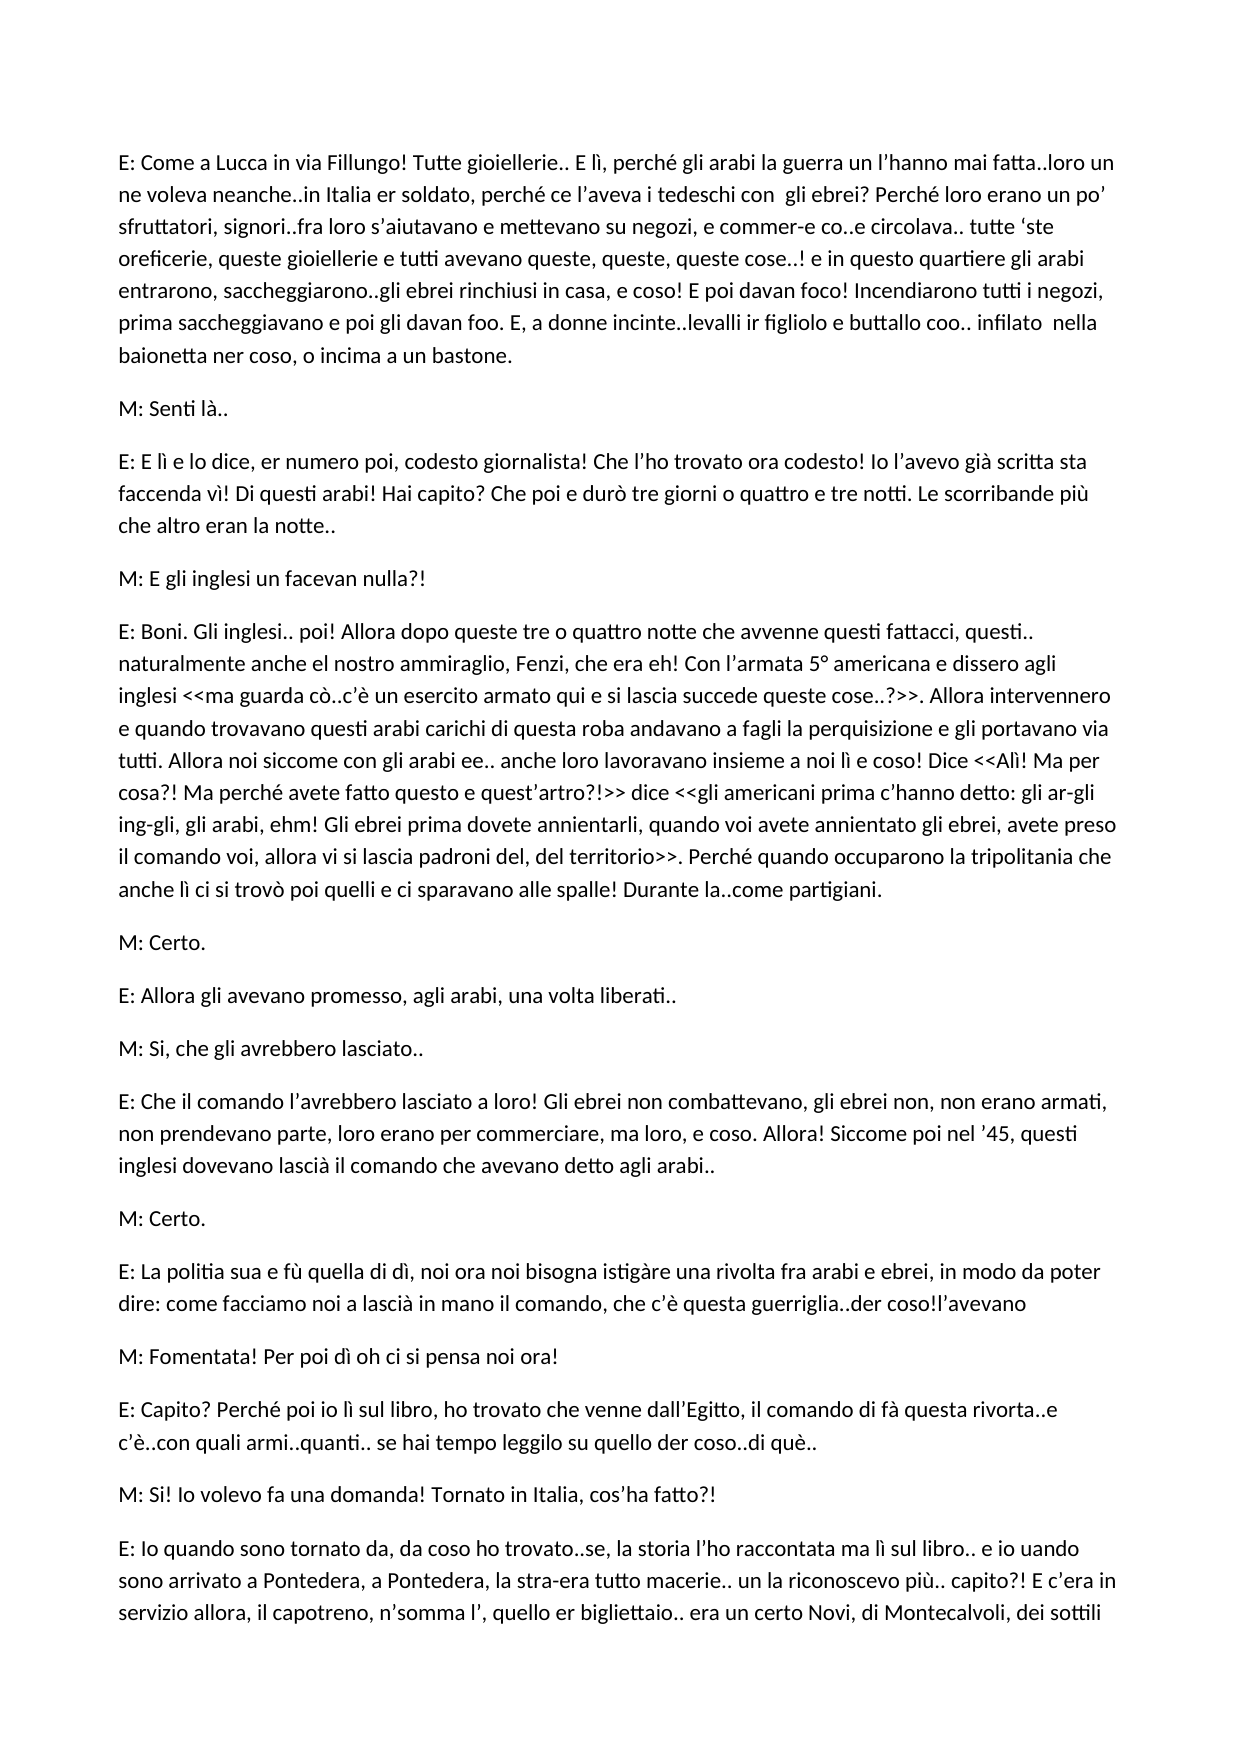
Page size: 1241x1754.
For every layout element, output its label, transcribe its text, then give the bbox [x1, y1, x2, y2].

text M: Fomentata! Per poi dì oh ci si pensa noi ora! [118, 1342, 1122, 1370]
text E: Boni. Gli inglesi.. poi! Allora dopo queste tre o quattro notte che avvenne questi fattacci, questi.. naturalmente anche el nostro ammiraglio, Fenzi, che era eh! Con l’armata 5° americana e dissero agli inglesi <<ma guarda cò..c’è un esercito armato qui e si lascia succede queste cose..?>>. Allora intervennero e quando trovavano questi arabi carichi di questa roba andavano a fagli la perquisizione e gli portavano via tutti. Allora noi siccome con gli arabi ee.. anche loro lavoravano insieme a noi lì e coso! Dice <<Alì! Ma per cosa?! Ma perché avete fatto questo e quest’artro?!>> dice <<gli americani prima c’hanno detto: gli ar-gli ing-gli, gli arabi, ehm! Gli ebrei prima dovete annientarli, quando voi avete annientato gli ebrei, avete preso il comando voi, allora vi si lascia padroni del, del territorio>>. Perché quando occuparono la tripolitania che anche lì ci si trovò poi quelli e ci sparavano alle spalle! Durante la..come partigiani. [118, 617, 1122, 903]
text E: La politia sua e fù quella di dì, noi ora noi bisogna istigàre una rivolta fra arabi e ebrei, in modo da poter dire: come facciamo noi a lascià in mano il comando, che c’è questa guerriglia..der coso!l’avevano [118, 1257, 1122, 1317]
text M: E gli inglesi un facevan nulla?! [118, 564, 1122, 592]
text E: Allora gli avevano promesso, agli arabi, una volta liberati.. [118, 981, 1122, 1009]
text M: Certo. [118, 1204, 1122, 1232]
text M: Senti là.. [118, 394, 1122, 422]
text E: E lì e lo dice, er numero poi, codesto giornalista! Che l’ho trovato ora codesto! Io l’avevo già scritta sta faccenda vì! Di questi arabi! Hai capito? Che poi e durò tre giorni o quattro e tre notti. Le scorribande più che altro eran la notte.. [118, 447, 1122, 539]
text E: Che il comando l’avrebbero lasciato a loro! Gli ebrei non combattevano, gli ebrei non, non erano armati, non prendevano parte, loro erano per commerciare, ma loro, e coso. Allora! Siccome poi nel ’45, questi inglesi dovevano lascià il comando che avevano detto agli arabi.. [118, 1087, 1122, 1179]
text M: Si, che gli avrebbero lasciato.. [118, 1034, 1122, 1062]
text M: Si! Io volevo fa una domanda! Tornato in Italia, cos’ha fatto?! [118, 1481, 1122, 1509]
text E: Capito? Perché poi io lì sul libro, ho trovato che venne dall’Egitto, il comando di fà questa rivorta..e c’è..con quali armi..quanti.. se hai tempo leggilo su quello der coso..di què.. [118, 1395, 1122, 1456]
text E: Io quando sono tornato da, da coso ho trovato..se, la storia l’ho raccontata ma lì sul libro.. e io uando sono arrivato a Pontedera, a Pontedera, la stra-era tutto macerie.. un la riconoscevo più.. capito?! E c’era in servizio allora, il capotreno, n’somma l’, quello er bigliettaio.. era un certo Novi, di Montecalvoli, dei sottili [118, 1534, 1122, 1626]
text E: Come a Lucca in via Fillungo! Tutte gioiellerie.. E lì, perché gli arabi la guerra un l’hanno mai fatta..loro un ne voleva neanche..in Italia er soldato, perché ce l’aveva i tedeschi con gli ebrei? Perché loro erano un po’ sfruttatori, signori..fra loro s’aiutavano e mettevano su negozi, e commer-e co..e circolava.. tutte ‘ste oreficerie, queste gioiellerie e tutti avevano queste, queste, queste cose..! e in questo quartiere gli arabi entrarono, saccheggiarono..gli ebrei rinchiusi in casa, e coso! E poi davan foco! Incendiarono tutti i negozi, prima saccheggiavano e poi gli davan foo. E, a donne incinte..levalli ir figliolo e buttallo coo.. infilato nella baionetta ner coso, o incima a un bastone. [118, 148, 1122, 369]
text M: Certo. [118, 928, 1122, 956]
